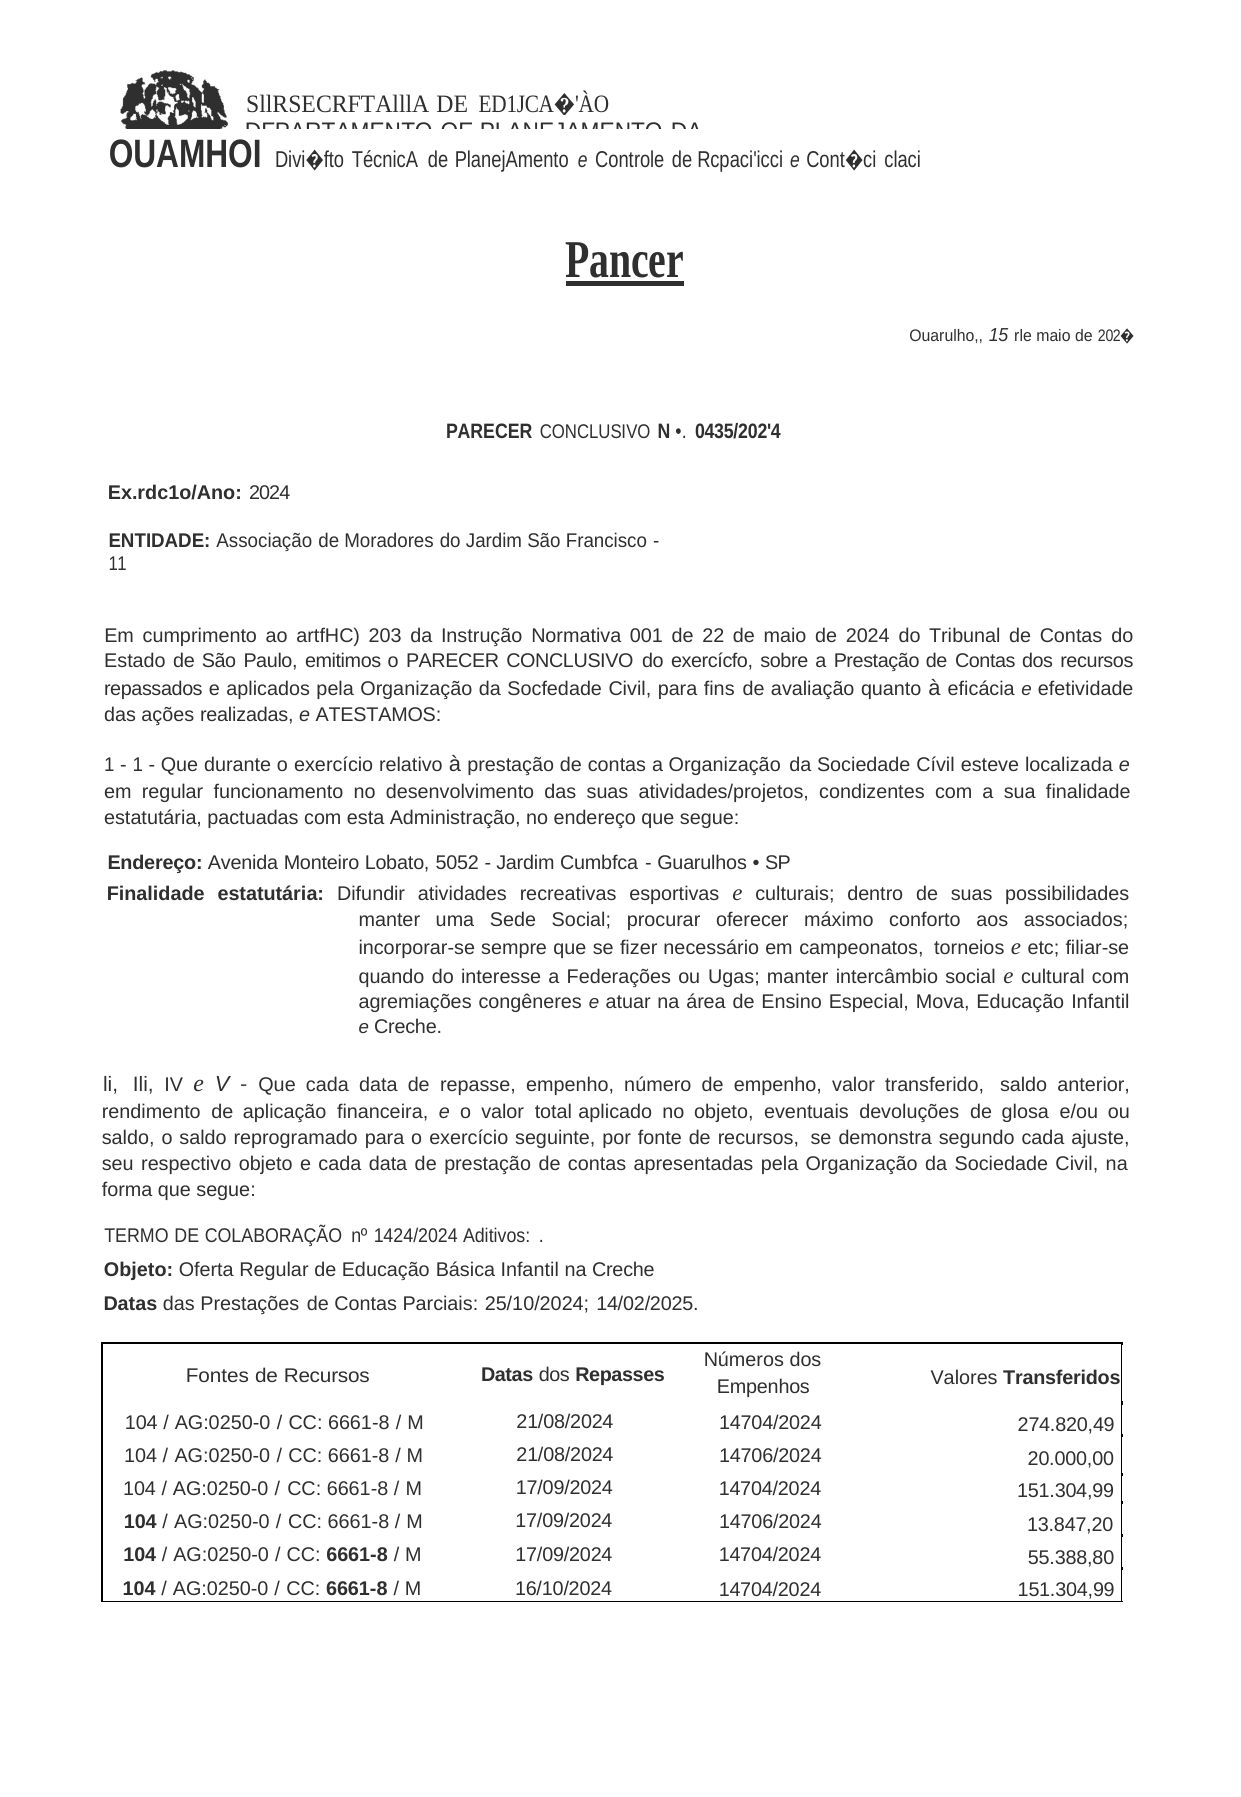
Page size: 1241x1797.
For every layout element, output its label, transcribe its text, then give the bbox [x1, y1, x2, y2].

text 104 / AG:0250-0 / CC: 6661-8 / M [123, 1477, 438, 1499]
text 104 / AG:0250-0 / CC: 6661-8 / M [122, 1577, 438, 1599]
text OUAMHOI Divi�fto TécnicA de PlanejAmento e Controle de Rcpaci'icci e Cont�ci claci Parceria� [108, 130, 1013, 178]
text TERMO DE COLABORAÇÃO nº 1424/2024 Aditivos: . [104, 1223, 706, 1246]
text 17/09/2024 [516, 1476, 691, 1498]
text Finalidade estatutária: Difundir atividades recreativas esportivas e culturais; dentro de suas possibilidades manter uma Sede Social; procurar oferecer máximo conforto aos associados; incorporar-se sempre que se fizer necessário em campeonatos, torneios e etc; filiar-se quando do interesse a Federações ou Ugas; manter intercâmbio social e cultural com agremiações congêneres e atuar na área de Ensino Especial, Mova, Educação Infantil e Creche. [107, 879, 1129, 1038]
text Fontes de Recursos [186, 1364, 438, 1386]
text 14706/2024 [719, 1444, 845, 1466]
text 13.847,20 [1027, 1514, 1121, 1535]
text 104 / AG:0250-0 / CC: 6661-8 / M [123, 1543, 438, 1566]
text 151.304,99 [1017, 1480, 1121, 1502]
text Ex.rdc1o/Ano: 2024 [108, 481, 291, 504]
text 14704/2024 [718, 1477, 845, 1499]
text DFPARTAMENTO OE PLANEJAMENTO DA FDUCAC,.'ÀO [244, 117, 843, 129]
text Datas dos Repasses [481, 1363, 691, 1385]
text 104 / AG:0250-0 / CC: 6661-8 / M [124, 1444, 438, 1467]
text 14704/2024 [718, 1543, 845, 1566]
text SllRSECRFTAlllA DE ED1JCA�'ÀO [246, 89, 612, 115]
text 151.304,99 [1017, 1580, 1121, 1601]
text Números dos Empenhos [703, 1348, 845, 1398]
text 14704/2024 [719, 1411, 845, 1434]
text 17/09/2024 [515, 1509, 691, 1532]
text 17/09/2024 [515, 1543, 691, 1566]
text 274.820,49 [1017, 1414, 1121, 1436]
text 16/10/2024 [515, 1576, 691, 1599]
text 20.000,00 [1027, 1447, 1121, 1470]
text 14704/2024 [718, 1577, 845, 1600]
text 14706/2024 [719, 1510, 845, 1533]
text ENTIDADE: Associação de Moradores do Jardim São Francisco -11 [108, 529, 677, 574]
text 104 / AG:0250-0 / CC: 6661-8 / M [123, 1510, 438, 1533]
text li, Ili, IV e V - Que cada data de repasse, empenho, número de empenho, valor transferido, saldo anterior, rendimento de aplicação financeira, e o valor total aplicado no objeto, eventuais devoluções de glosa e/ou ou saldo, o saldo reprogramado para o exercício seguinte, por fonte de recursos, se demonstra segundo cada ajuste, seu respectivo objeto e cada data de prestação de contas apresentadas pela Organização da Sociedade Civil, na forma que segue: [102, 1069, 1130, 1201]
text Objeto: Oferta Regular de Educação Básica Infantil na Creche [104, 1258, 706, 1281]
text Em cumprimento ao artfHC) 203 da Instrução Normativa 001 de 22 de maio de 2024 do Tribunal de Contas do Estado de São Paulo, emitimos o PARECER CONCLUSIVO do exercícfo, sobre a Prestação de Contas dos recursos repassados e aplicados pela Organização da Socfedade Civil, para fins de avaliação quanto à eficácia e efetividade das ações realizadas, e ATESTAMOS: [104, 623, 1134, 725]
text PARECER CONCLUSIVO N •. 0435/202'4 [446, 419, 794, 443]
text 21/08/2024 [516, 1443, 691, 1466]
text 55.388,80 [1028, 1547, 1121, 1568]
text Endereço: Avenida Monteiro Lobato, 5052 - Jardim Cumbfca - Guarulhos • SP [107, 851, 1131, 874]
text Ouarulho,, 15 rle maio de 202� [909, 324, 1137, 345]
text 1 - 1 - Que durante o exercício relativo à prestação de contas a Organização da Sociedade Cívil esteve localizada e em regular funcionamento no desenvolvimento das suas atividades/projetos, condizentes com a sua finalidade estatutária, pactuadas com esta Administração, no endereço que segue: [104, 751, 1133, 828]
text 21/08/2024 [516, 1410, 691, 1433]
text Valores Transferidos [930, 1366, 1121, 1388]
text Datas das Prestações de Contas Parciais: 25/10/2024; 14/02/2025. [103, 1292, 706, 1314]
text 104 / AG:0250-0 / CC: 6661-8 / M [124, 1411, 438, 1434]
text Pancer [566, 229, 689, 290]
